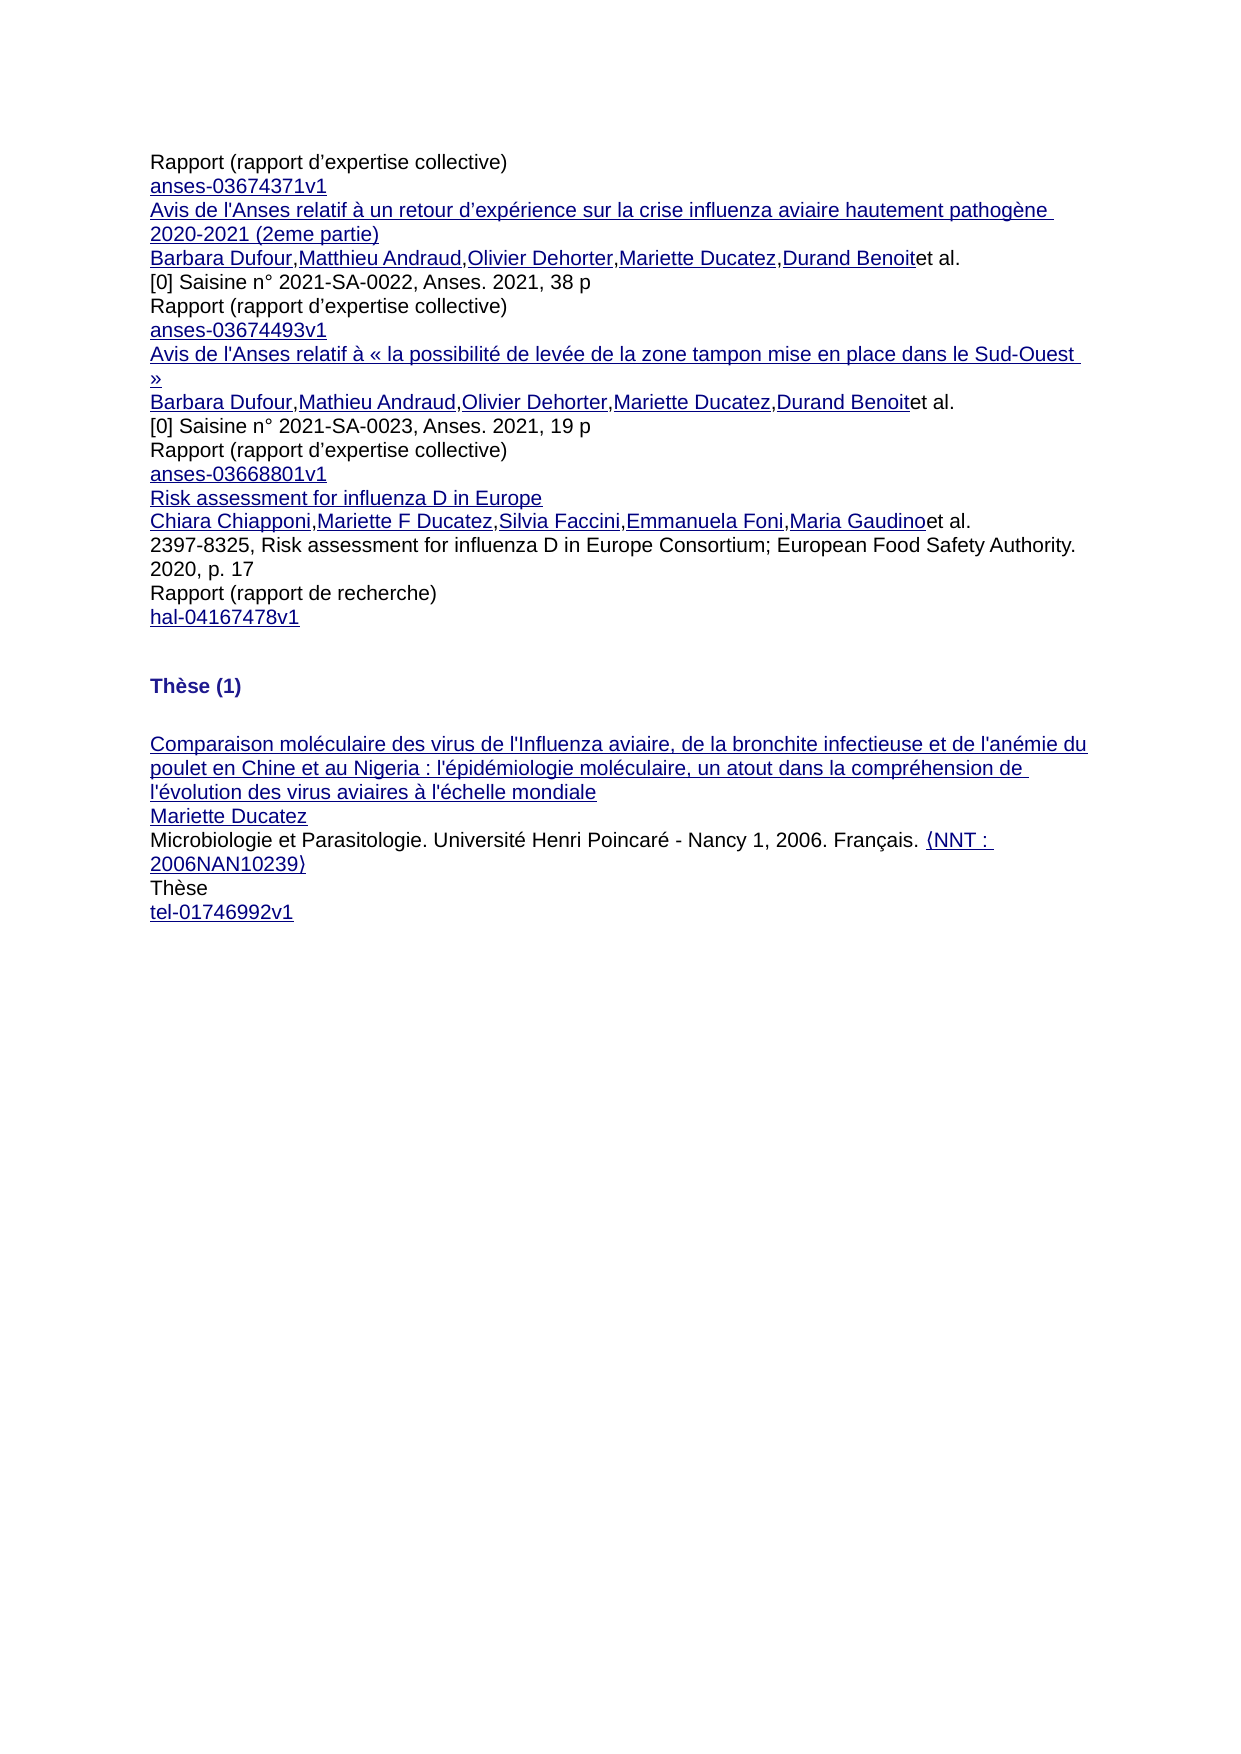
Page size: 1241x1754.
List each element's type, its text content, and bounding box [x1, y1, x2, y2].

table_cell Rapport (rapport d’expertise collective) anses-03674371v1 [150, 150, 1090, 198]
table_cell Avis de l'Anses relatif à un retour d’expérience sur la crise influenza aviaire hautement pathogène 2020-2021 (2eme partie) Barbara Dufour,Matthieu Andraud,Olivier Dehorter,Mariette Ducatez,Durand Benoitet al. [0] Saisine n° 2021-SA-0022, Anses. 2021, 38 p Rapport (rapport d’expertise collective) anses-03674493v1 [150, 198, 1090, 342]
table_header Comparaison moléculaire des virus de l'Influenza aviaire, de la bronchite infectieuse et de l'anémie du poulet en Chine et au Nigeria : l'épidémiologie moléculaire, un atout dans la compréhension de l'évolution des virus aviaires à l'échelle mondiale Mariette Ducatez Microbiologie et Parasitologie. Université Henri Poincaré - Nancy 1, 2006. Français. ⟨NNT : 2006NAN10239⟩ Thèse tel-01746992v1 [150, 732, 1090, 924]
table_cell Avis de l'Anses relatif à « la possibilité de levée de la zone tampon mise en place dans le Sud-Ouest » Barbara Dufour,Mathieu Andraud,Olivier Dehorter,Mariette Ducatez,Durand Benoitet al. [0] Saisine n° 2021-SA-0023, Anses. 2021, 19 p Rapport (rapport d’expertise collective) anses-03668801v1 [150, 342, 1090, 485]
subtitle Thèse (1) [150, 674, 1090, 698]
table_cell Risk assessment for influenza D in Europe Chiara Chiapponi,Mariette F Ducatez,Silvia Faccini,Emmanuela Foni,Maria Gaudinoet al. 2397-8325, Risk assessment for influenza D in Europe Consortium; European Food Safety Authority. 2020, p. 17 Rapport (rapport de recherche) hal-04167478v1 [150, 485, 1090, 629]
